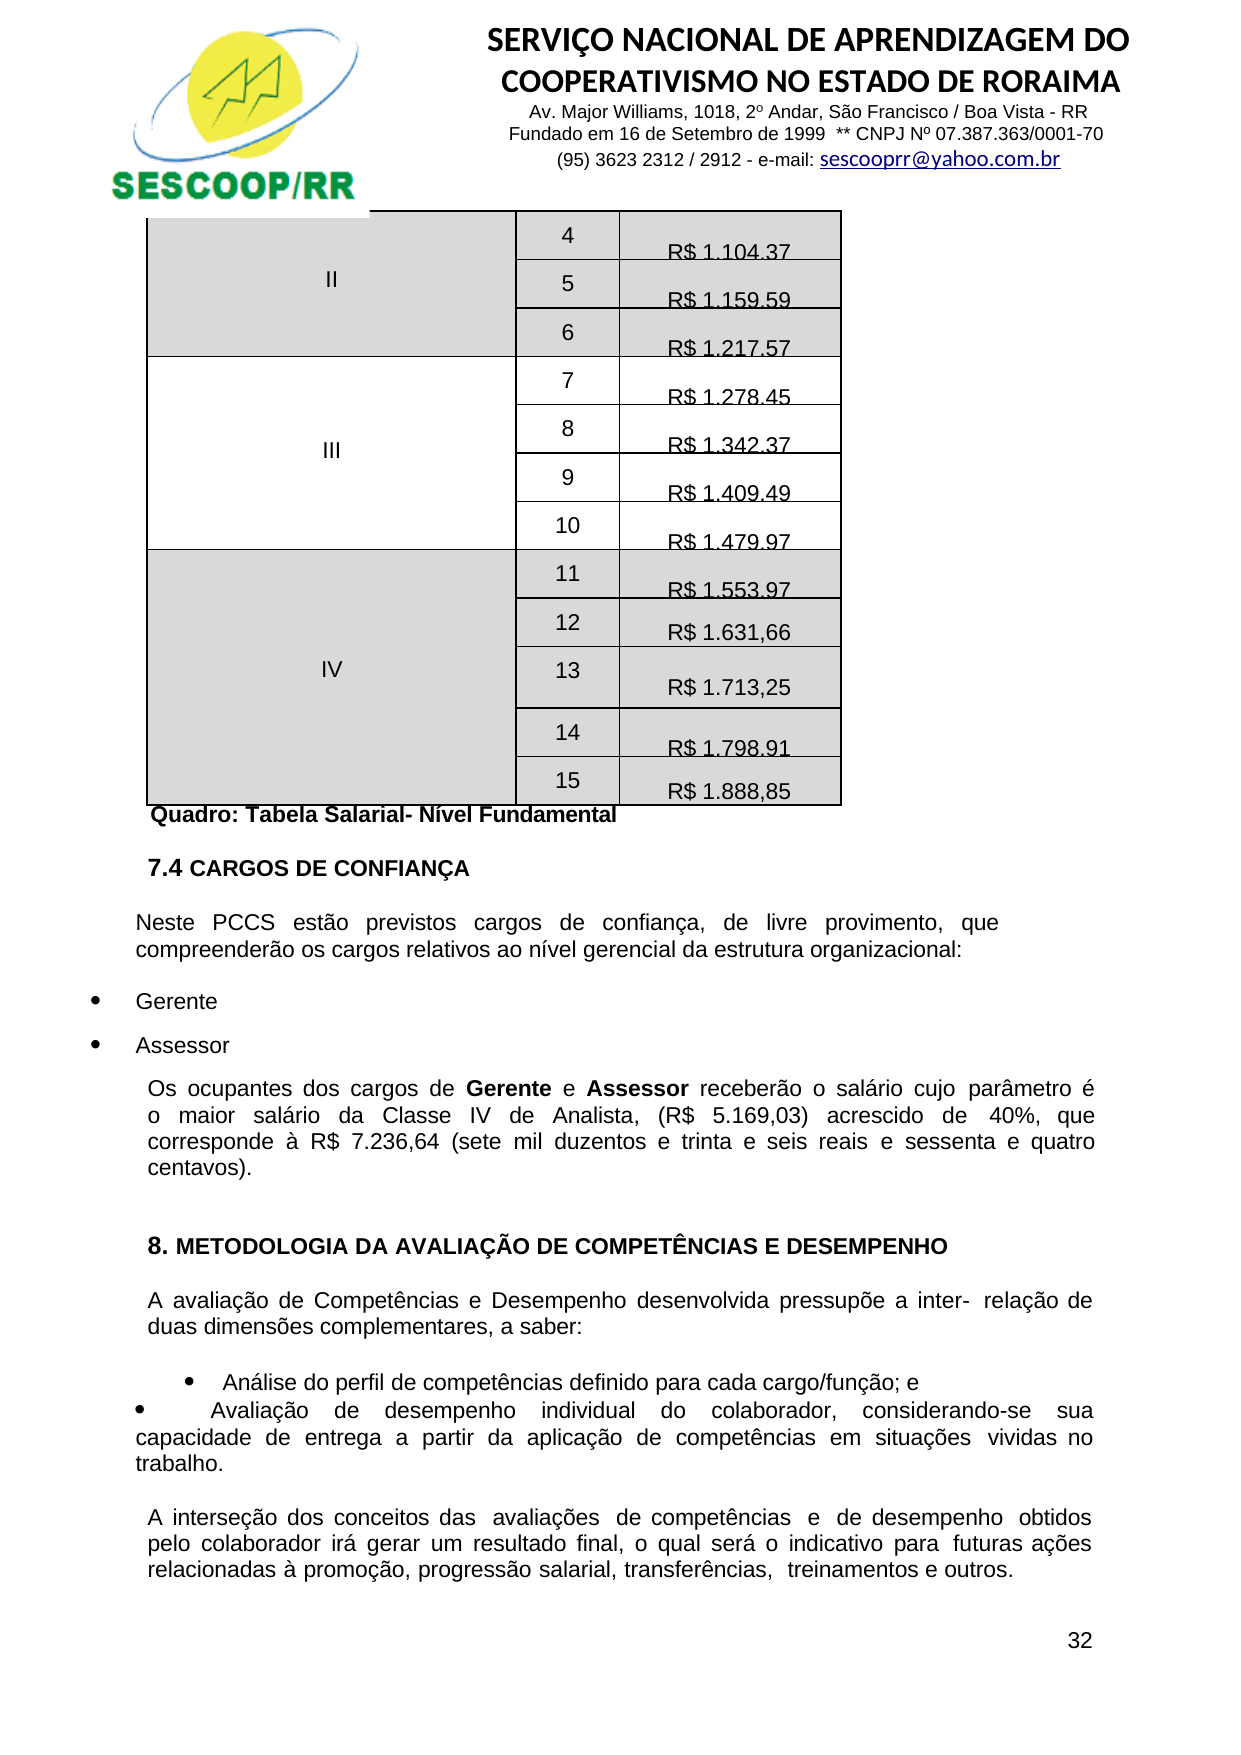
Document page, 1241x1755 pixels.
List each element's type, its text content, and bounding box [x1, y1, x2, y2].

table_cell II [148, 212, 515, 356]
table_cell R$ 1.409,49 [620, 454, 840, 501]
table_cell R$ 1.553,97 [620, 550, 840, 597]
table_cell 14 [517, 709, 619, 756]
list METODOLOGIA DA AVALIAÇÃO DE COMPETÊNCIAS E DESEMPENHO [147, 1231, 1107, 1259]
table_cell 4 [517, 212, 619, 259]
table_cell R$ 1.342,37 [620, 405, 840, 452]
table_cell R$ 1.278,45 [620, 357, 840, 404]
table_cell R$ 1.159,59 [620, 260, 840, 307]
list Análise do perfil de competências definido para cada cargo/função; e [185, 1366, 1107, 1397]
table_cell 10 [517, 502, 619, 549]
table_cell 12 [517, 599, 619, 646]
table_cell R$ 1.217,57 [620, 309, 840, 356]
table_cell R$ 1.888,85 [620, 757, 840, 804]
list CARGOS DE CONFIANÇA [147, 853, 1107, 882]
table_cell R$ 1.631,66 [620, 599, 840, 646]
table_cell 8 [517, 405, 619, 452]
list Assessor [91, 1032, 1107, 1059]
table_cell R$ 1.713,25 [620, 647, 840, 707]
table_cell R$ 1.479,97 [620, 502, 840, 549]
table_cell IV [148, 550, 515, 804]
table_cell 9 [517, 454, 619, 501]
list Avaliação de desempenho individual do colaborador, considerando-se sua capacidade de entrega a partir da aplicação de competências em situações vividas no trabalho. [135, 1397, 1093, 1476]
table_cell 7 [517, 357, 619, 404]
table_cell III [148, 357, 515, 549]
table_cell 11 [517, 550, 619, 597]
table_cell 13 [517, 647, 619, 707]
table_cell 6 [517, 309, 619, 356]
list Gerente [91, 988, 1107, 1015]
text Os ocupantes dos cargos de Gerente e Assessor receberão o salário cujo parâmetro é o maior salário da Classe IV de Analista, (R$ 5.169,03) acrescido de 40%, que corresponde à R$ 7.236,64 (sete mil duzentos e trinta e seis reais e sessenta e quatro centavos). [147, 1075, 1095, 1181]
table_cell 15 [517, 757, 619, 804]
text A avaliação de Competências e Desempenho desenvolvida pressupõe a inter- relação de duas dimensões complementares, a saber: [147, 1287, 1094, 1340]
table_cell R$ 1.798,91 [620, 709, 840, 756]
text Quadro: Tabela Salarial- Nível Fundamental [161, 806, 1107, 826]
text A interseção dos conceitos das avaliações de competências e de desempenho obtidos pelo colaborador irá gerar um resultado final, o qual será o indicativo para futuras ações relacionadas à promoção, progressão salarial, transferências, treinamentos e outros. [147, 1504, 1093, 1583]
table_cell 5 [517, 260, 619, 307]
table_cell R$ 1.104,37 [620, 212, 840, 259]
text Neste PCCS estão previstos cargos de confiança, de livre provimento, que compreenderão os cargos relativos ao nível gerencial da estrutura organizacional: [135, 909, 1095, 962]
